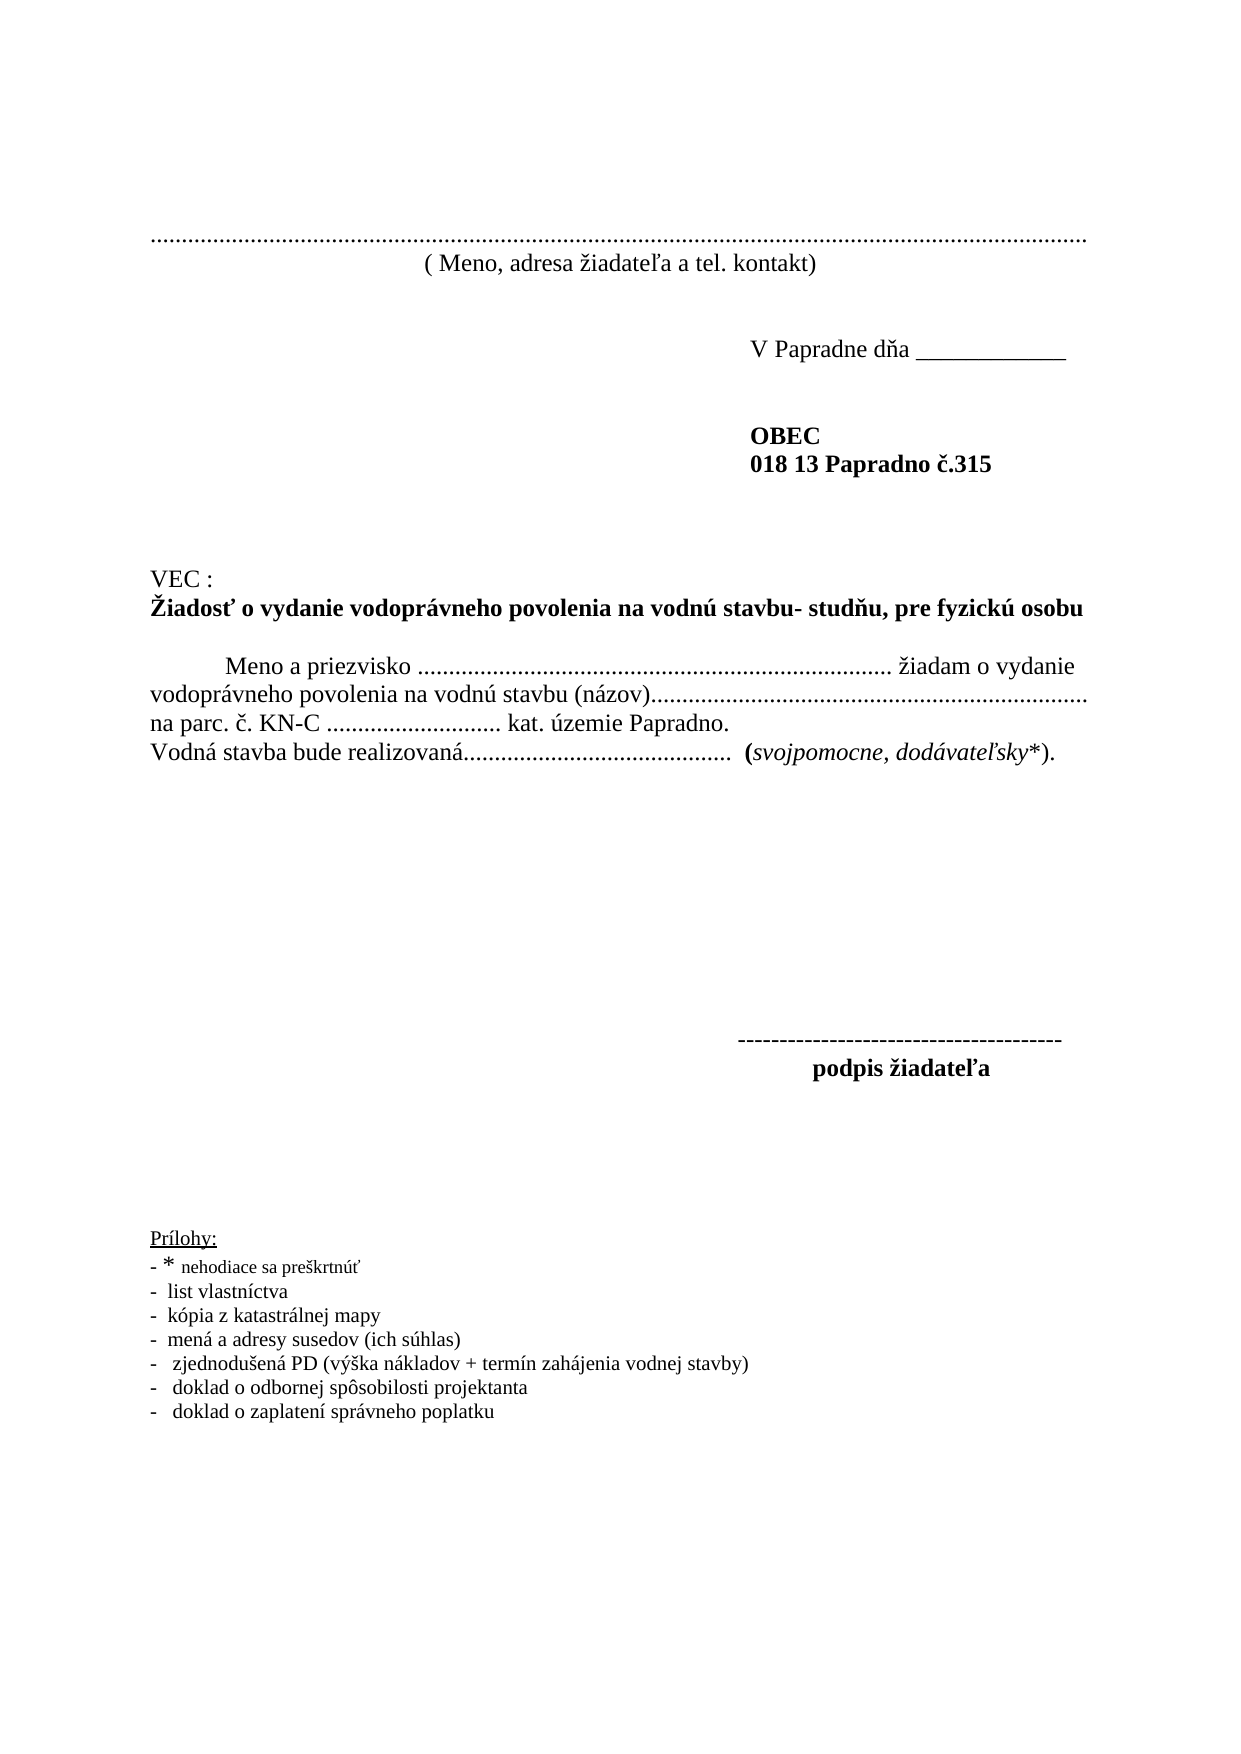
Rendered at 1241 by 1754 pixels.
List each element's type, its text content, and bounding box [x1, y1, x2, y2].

text Žiadosť o vydanie vodoprávneho povolenia na vodnú stavbu- studňu, pre fyzickú osobu [150, 593, 1090, 622]
text Prílohy: [150, 1226, 1090, 1250]
text - mená a adresy susedov (ich súhlas) [150, 1327, 1090, 1351]
text V Papradne dňa ____________ [150, 334, 1090, 363]
text VEC : [150, 564, 1090, 593]
text ( Meno, adresa žiadateľa a tel. kontakt) [150, 248, 1090, 277]
text - * nehodiace sa preškrtnúť [150, 1250, 1090, 1278]
text ...................................................................................................................................................... [150, 219, 1090, 248]
text OBEC [675, 421, 1090, 449]
text Vodná stavba bude realizovaná........................................... (svojpomocne, dodávateľsky*). [150, 737, 1090, 766]
text - kópia z katastrálnej mapy [150, 1303, 1090, 1327]
text na parc. č. KN-C ............................ kat. územie Papradno. [150, 708, 1090, 737]
text --------------------------------------- [150, 1024, 1090, 1053]
text - doklad o zaplatení správneho poplatku [150, 1399, 1090, 1423]
text - doklad o odbornej spôsobilosti projektanta [150, 1375, 1090, 1399]
text - list vlastníctva [150, 1278, 1090, 1303]
text - zjednodušená PD (výška nákladov + termín zahájenia vodnej stavby) [150, 1351, 1090, 1375]
text 018 13 Papradno č.315 [150, 449, 1090, 478]
text vodoprávneho povolenia na vodnú stavbu (názov)...................................................................... [150, 679, 1090, 708]
text podpis žiadateľa [150, 1053, 1090, 1082]
text Meno a priezvisko ............................................................................ žiadam o vydanie [150, 651, 1090, 679]
